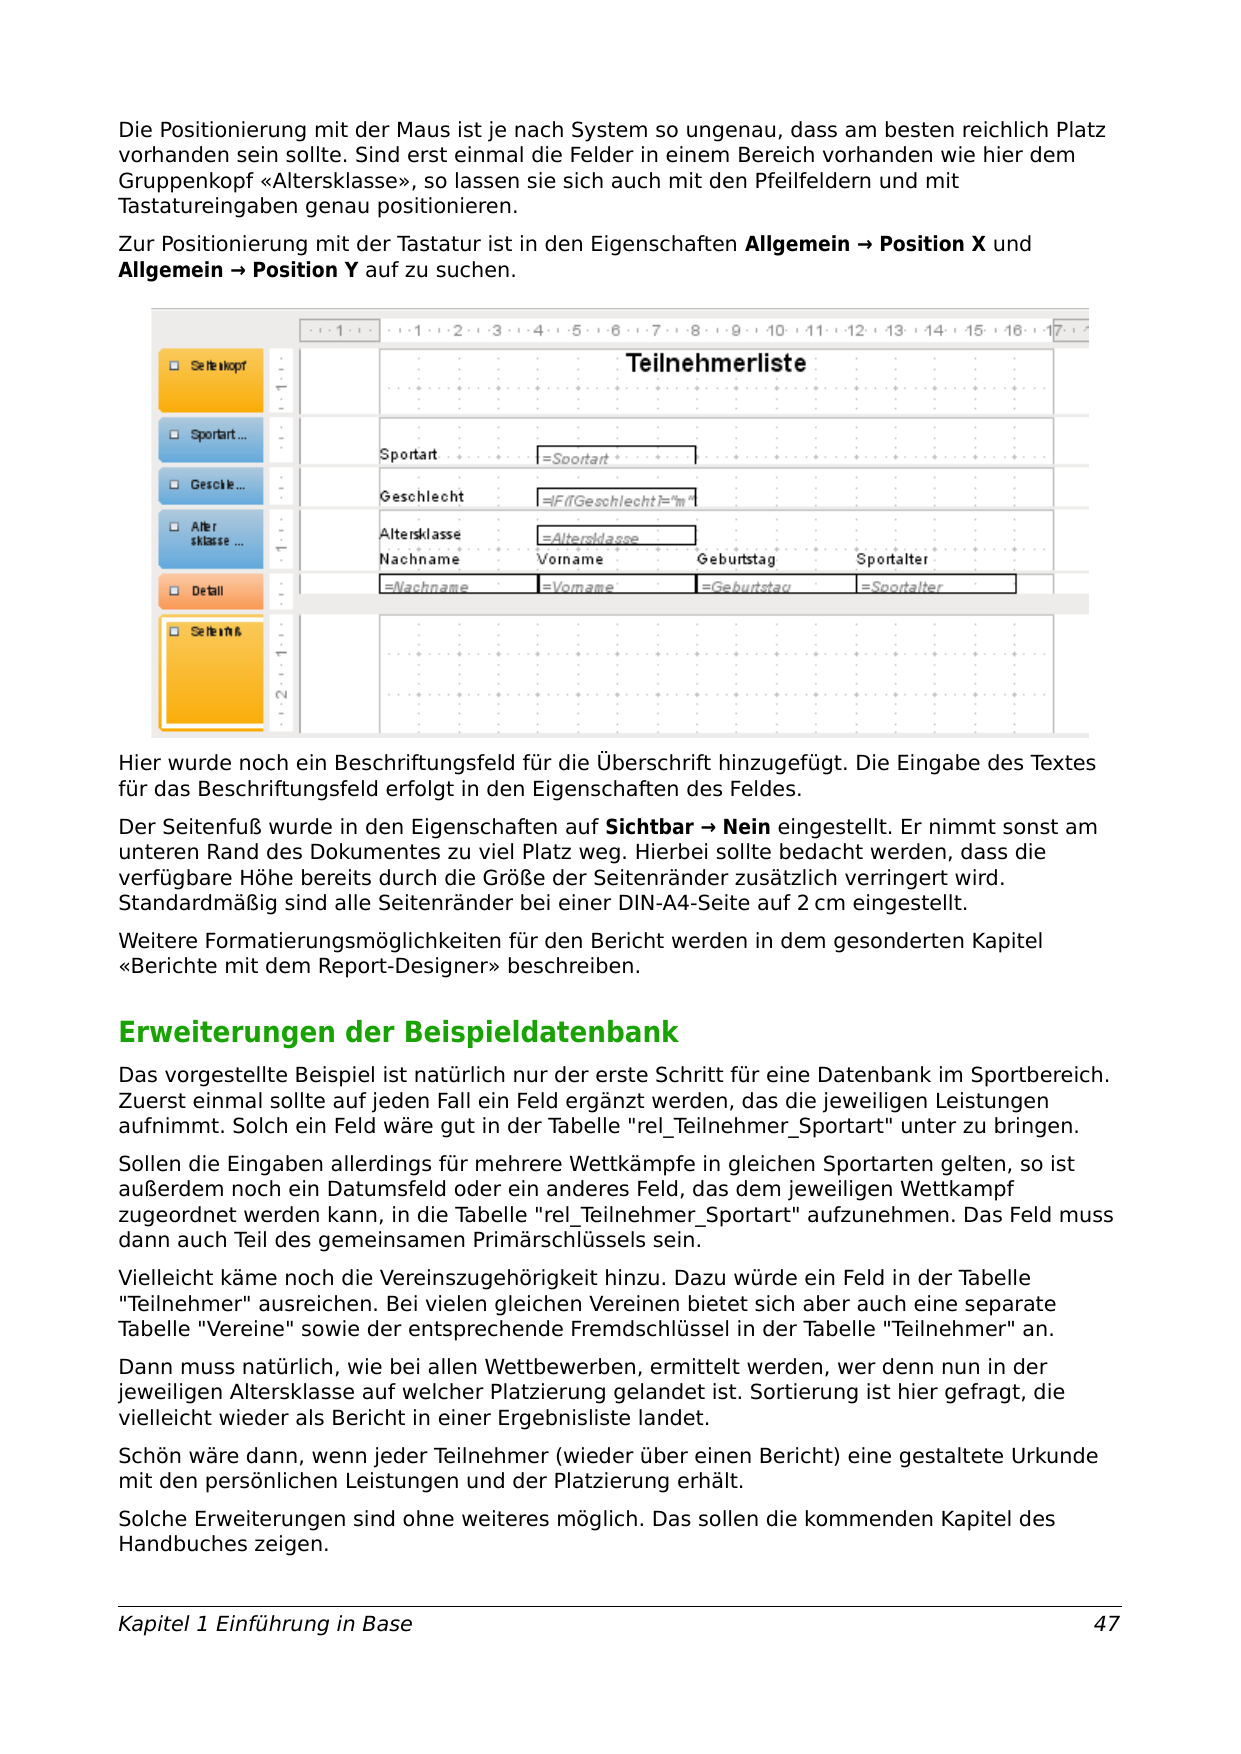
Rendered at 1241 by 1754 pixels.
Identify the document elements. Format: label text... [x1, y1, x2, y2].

text Zur Positionierung mit der Tastatur ist in den Eigenschaften Allgemein → Position X und Allgemein → Position Y auf zu suchen. [118, 232, 1122, 282]
text Weitere Formatierungsmöglichkeiten für den Bericht werden in dem gesonderten Kapitel «Berichte mit dem Report-Designer» beschreiben. [118, 929, 1122, 978]
text Der Seitenfuß wurde in den Eigenschaften auf Sichtbar → Nein eingestellt. Er nimmt sonst am unteren Rand des Dokumentes zu viel Platz weg. Hierbei sollte bedacht werden, dass die verfügbare Höhe bereits durch die Größe der Seitenränder zusätzlich verringert wird. Standardmäßig sind alle Seitenränder bei einer DIN-A4-Seite auf 2 cm eingestellt. [118, 815, 1122, 915]
text Schön wäre dann, wenn jeder Teilnehmer (wieder über einen Bericht) eine gestaltete Urkunde mit den persönlichen Leistungen und der Platzierung erhält. [118, 1444, 1122, 1493]
text Die Positionierung mit der Maus ist je nach System so ungenau, dass am besten reichlich Platz vorhanden sein sollte. Sind erst einmal die Felder in einem Bereich vorhanden wie hier dem Gruppenkopf «Altersklasse», so lassen sie sich auch mit den Pfeilfeldern und mit Tastatureingaben genau positionieren. [118, 118, 1122, 219]
picture [151, 308, 1089, 738]
subtitle Erweiterungen der Beispieldatenbank [118, 1015, 1122, 1049]
text Dann muss natürlich, wie bei allen Wettbewerben, ermittelt werden, wer denn nun in der jeweiligen Altersklasse auf welcher Platzierung gelandet ist. Sortierung ist hier gefragt, die vielleicht wieder als Bericht in einer Ergebnisliste landet. [118, 1355, 1122, 1430]
text Das vorgestellte Beispiel ist natürlich nur der erste Schritt für eine Datenbank im Sportbereich. Zuerst einmal sollte auf jeden Fall ein Feld ergänzt werden, das die jeweiligen Leistungen aufnimmt. Solch ein Feld wäre gut in der Tabelle "rel_Teilnehmer_Sportart" unter zu bringen. [118, 1063, 1122, 1138]
text Hier wurde noch ein Beschriftungsfeld für die Überschrift hinzugefügt. Die Eingabe des Textes für das Beschriftungsfeld erfolgt in den Eigenschaften des Feldes. [118, 751, 1122, 801]
text Vielleicht käme noch die Vereinszugehörigkeit hinzu. Dazu würde ein Feld in der Tabelle "Teilnehmer" ausreichen. Bei vielen gleichen Vereinen bietet sich aber auch eine separate Tabelle "Vereine" sowie der entsprechende Fremdschlüssel in der Tabelle "Teilnehmer" an. [118, 1266, 1122, 1341]
text Sollen die Eingaben allerdings für mehrere Wettkämpfe in gleichen Sportarten gelten, so ist außerdem noch ein Datumsfeld oder ein anderes Feld, das dem jeweiligen Wettkampf zugeordnet werden kann, in die Tabelle "rel_Teilnehmer_Sportart" aufzunehmen. Das Feld muss dann auch Teil des gemeinsamen Primärschlüssels sein. [118, 1152, 1122, 1252]
text Solche Erweiterungen sind ohne weiteres möglich. Das sollen die kommenden Kapitel des Handbuches zeigen. [118, 1507, 1122, 1557]
